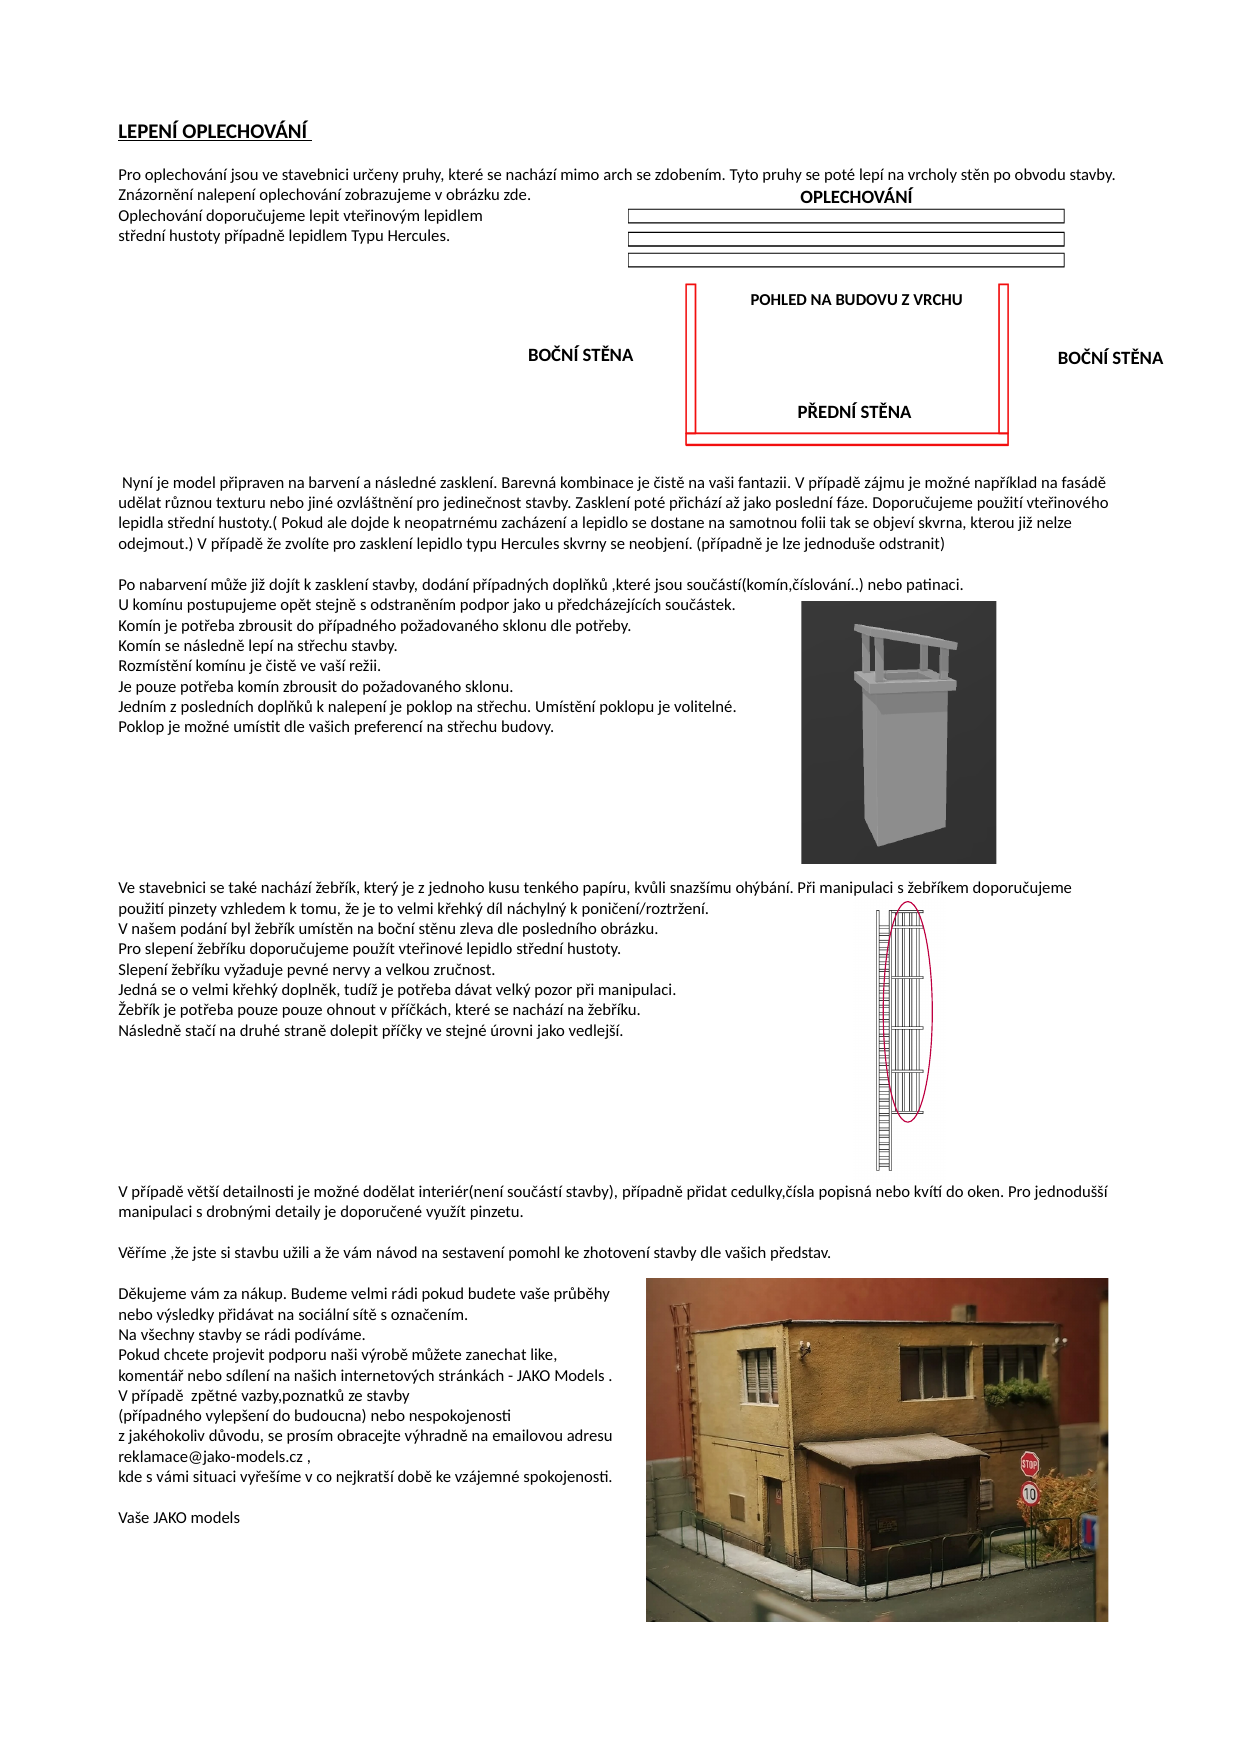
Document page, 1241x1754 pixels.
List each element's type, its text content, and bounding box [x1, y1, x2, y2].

text Nyní je model připraven na barvení a následné zasklení. Barevná kombinace je čistě na vaši fantazii. V případě zájmu je možné například na fasádě udělat různou texturu nebo jiné ozvláštnění pro jedinečnost stavby. Zasklení poté přichází až jako poslední fáze. Doporučujeme použití vteřinového lepidla střední hustoty.( Pokud ale dojde k neopatrnému zacházení a lepidlo se dostane na samotnou folii tak se objeví skvrna, kterou již nelze odejmout.) V případě že zvolíte pro zasklení lepidlo typu Hercules skvrny se neobjení. (případně je lze jednoduše odstranit) [118, 472, 1122, 553]
picture [803, 193, 810, 201]
text Vaše JAKO models [118, 1507, 646, 1528]
picture [601, 192, 1099, 459]
picture [801, 601, 997, 864]
picture [852, 898, 947, 1185]
text Děkujeme vám za nákup. Budeme velmi rádi pokud budete vaše průběhy nebo výsledky přidávat na sociální sítě s označením. Na všechny stavby se rádi podíváme. Pokud chcete projevit podporu naši výrobě můžete zanechat like, komentář nebo sdílení na našich internetových stránkách - JAKO Models . V případě zpětné vazby,poznatků ze stavby (případného vylepšení do budoucna) nebo nespokojenosti z jakéhokoliv důvodu, se prosím obracejte výhradně na emailovou adresu reklamace@jako-models.cz , kde s vámi situaci vyřešíme v co nejkratší době ke vzájemné spokojenosti. [118, 1283, 1122, 1487]
text Pro oplechování jsou ve stavebnici určeny pruhy, které se nachází mimo arch se zdobením. Tyto pruhy se poté lepí na vrcholy stěn po obvodu stavby. Znázornění nalepení oplechování zobrazujeme v obrázku zde. Oplechování doporučujeme lepit vteřinovým lepidlem střední hustoty případně lepidlem Typu Hercules. [118, 164, 1122, 246]
picture [876, 192, 881, 200]
text LEPENÍ OPLECHOVÁNÍ [118, 118, 1122, 143]
text Ve stavebnici se také nachází žebřík, který je z jednoho kusu tenkého papíru, kvůli snazšímu ohýbání. Při manipulaci s žebříkem doporučujeme použití pinzety vzhledem k tomu, že je to velmi křehký díl náchylný k poničení/roztržení. V našem podání byl žebřík umístěn na boční stěnu zleva dle posledního obrázku. Pro slepení žebříku doporučujeme použít vteřinové lepidlo střední hustoty. Slepení žebříku vyžaduje pevné nervy a velkou zručnost. Jedná se o velmi křehký doplněk, tudíž je potřeba dávat velký pozor při manipulaci. Žebřík je potřeba pouze pouze ohnout v příčkách, které se nachází na žebříku. Následně stačí na druhé straně dolepit příčky ve stejné úrovni jako vedlejší. [118, 878, 1122, 1040]
picture [864, 193, 871, 201]
picture [826, 192, 831, 201]
text Po nabarvení může již dojít k zasklení stavby, dodání případných doplňků ,které jsou součástí(komín,číslování..) nebo patinaci. U komínu postupujeme opět stejně s odstraněním podpor jako u předcházejících součástek. Komín je potřeba zbrousit do případného požadovaného sklonu dle potřeby. Komín se následně lepí na střechu stavby. Rozmístění komínu je čistě ve vaší režii. Je pouze potřeba komín zbrousit do požadovaného sklonu. Jedním z posledních doplňků k nalepení je poklop na střechu. Umístění poklopu je volitelné. Poklop je možné umístit dle vašich preferencí na střechu budovy. [118, 574, 1122, 737]
text V případě větší detailnosti je možné dodělat interiér(není součástí stavby), případně přidat cedulky,čísla popisná nebo kvítí do oken. Pro jednodušší manipulaci s drobnými detaily je doporučené využít pinzetu. [118, 1181, 1122, 1222]
text Věříme ,že jste si stavbu užili a že vám návod na sestavení pomohl ke zhotovení stavby dle vašich představ. [118, 1242, 1122, 1263]
picture [646, 1293, 1109, 1584]
